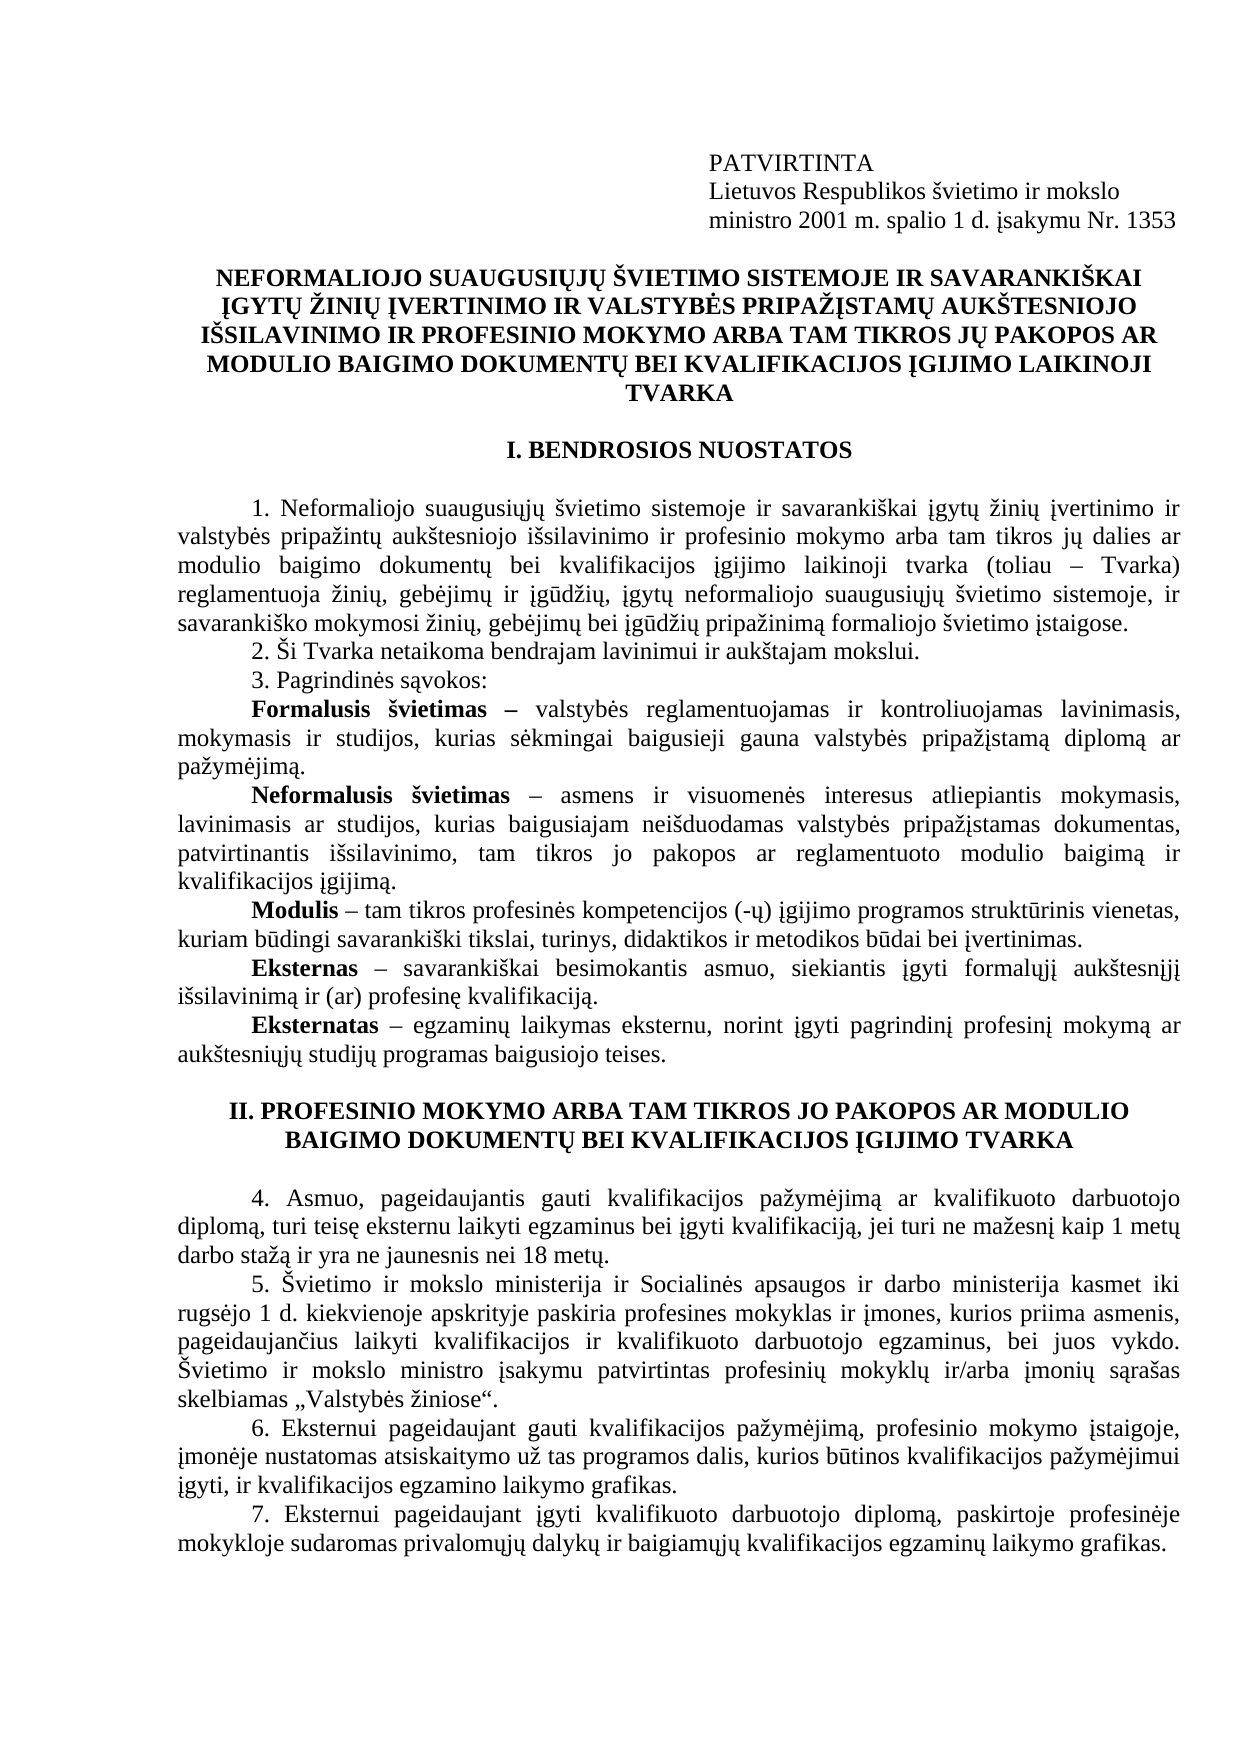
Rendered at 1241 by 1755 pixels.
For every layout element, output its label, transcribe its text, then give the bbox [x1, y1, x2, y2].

text Patvirtinta [177, 148, 1181, 176]
text Neformaliojo suaugusiųjų švietimo sistemoje ir savarankiškai įgytų žinių įvertinimo ir valstybės pripažĮSTAMŲ AUKŠTESNIOJO išsilavinimo IR PROFESINIO MOKYMO arba tam tikros jŲ pakopos ar modulio baigimo dokumentų bei kvalifikacijos įgijimo laikinoji tvarka [177, 263, 1181, 406]
text 5. Švietimo ir mokslo ministerija ir Socialinės apsaugos ir darbo ministerija kasmet iki rugsėjo 1 d. kiekvienoje apskrityje paskiria profesines mokyklas ir įmones, kurios priima asmenis, pageidaujančius laikyti kvalifikacijos ir kvalifikuoto darbuotojo egzaminus, bei juos vykdo. Švietimo ir mokslo ministro įsakymu patvirtintas profesinių mokyklų ir/arba įmonių sąrašas skelbiamas „Valstybės žiniose“. [177, 1269, 1181, 1413]
text Formalusis švietimas – valstybės reglamentuojamas ir kontroliuojamas lavinimasis, mokymasis ir studijos, kurias sėkmingai baigusieji gauna valstybės pripažįstamą diplomą ar pažymėjimą. [177, 694, 1181, 780]
text 4. Asmuo, pageidaujantis gauti kvalifikacijos pažymėjimą ar kvalifikuoto darbuotojo diplomą, turi teisę eksternu laikyti egzaminus bei įgyti kvalifikaciją, jei turi ne mažesnį kaip 1 metų darbo stažą ir yra ne jaunesnis nei 18 metų. [177, 1183, 1181, 1269]
text 7. Eksternui pageidaujant įgyti kvalifikuoto darbuotojo diplomą, paskirtoje profesinėje mokykloje sudaromas privalomųjų dalykų ir baigiamųjų kvalifikacijos egzaminų laikymo grafikas. [177, 1499, 1181, 1556]
text 2. Ši Tvarka netaikoma bendrajam lavinimui ir aukštajam mokslui. [177, 636, 1181, 665]
text II. Profesinio mokymo arba tam tikros jo pakopos ar modulio baigimo dokumentų bei kvalifikacijos įgijimo tvarka [177, 1096, 1181, 1154]
text Modulis – tam tikros profesinės kompetencijos (-ų) įgijimo programos struktūrinis vienetas, kuriam būdingi savarankiški tikslai, turinys, didaktikos ir metodikos būdai bei įvertinimas. [177, 895, 1181, 953]
text 6. Eksternui pageidaujant gauti kvalifikacijos pažymėjimą, profesinio mokymo įstaigoje, įmonėje nustatomas atsiskaitymo už tas programos dalis, kurios būtinos kvalifikacijos pažymėjimui įgyti, ir kvalifikacijos egzamino laikymo grafikas. [177, 1413, 1181, 1499]
text Lietuvos Respublikos švietimo ir mokslo ministro 2001 m. spalio 1 d. įsakymu Nr. 1353 [709, 176, 1181, 234]
text 1. Neformaliojo suaugusiųjų švietimo sistemoje ir savarankiškai įgytų žinių įvertinimo ir valstybės pripažintų aukštesniojo išsilavinimo ir profesinio mokymo arba tam tikros jų dalies ar modulio baigimo dokumentų bei kvalifikacijos įgijimo laikinoji tvarka (toliau – Tvarka) reglamentuoja žinių, gebėjimų ir įgūdžių, įgytų neformaliojo suaugusiųjų švietimo sistemoje, ir savarankiško mokymosi žinių, gebėjimų bei įgūdžių pripažinimą formaliojo švietimo įstaigose. [177, 493, 1181, 636]
text Eksternas – savarankiškai besimokantis asmuo, siekiantis įgyti formalųjį aukštesnįjį išsilavinimą ir (ar) profesinę kvalifikaciją. [177, 953, 1181, 1010]
text Neformalusis švietimas – asmens ir visuomenės interesus atliepiantis mokymasis, lavinimasis ar studijos, kurias baigusiajam neišduodamas valstybės pripažįstamas dokumentas, patvirtinantis išsilavinimo, tam tikros jo pakopos ar reglamentuoto modulio baigimą ir kvalifikacijos įgijimą. [177, 780, 1181, 895]
text 3. Pagrindinės sąvokos: [177, 665, 1181, 694]
text Eksternatas – egzaminų laikymas eksternu, norint įgyti pagrindinį profesinį mokymą ar aukštesniųjų studijų programas baigusiojo teises. [177, 1010, 1181, 1068]
text I. Bendrosios nuostatos [177, 435, 1181, 464]
